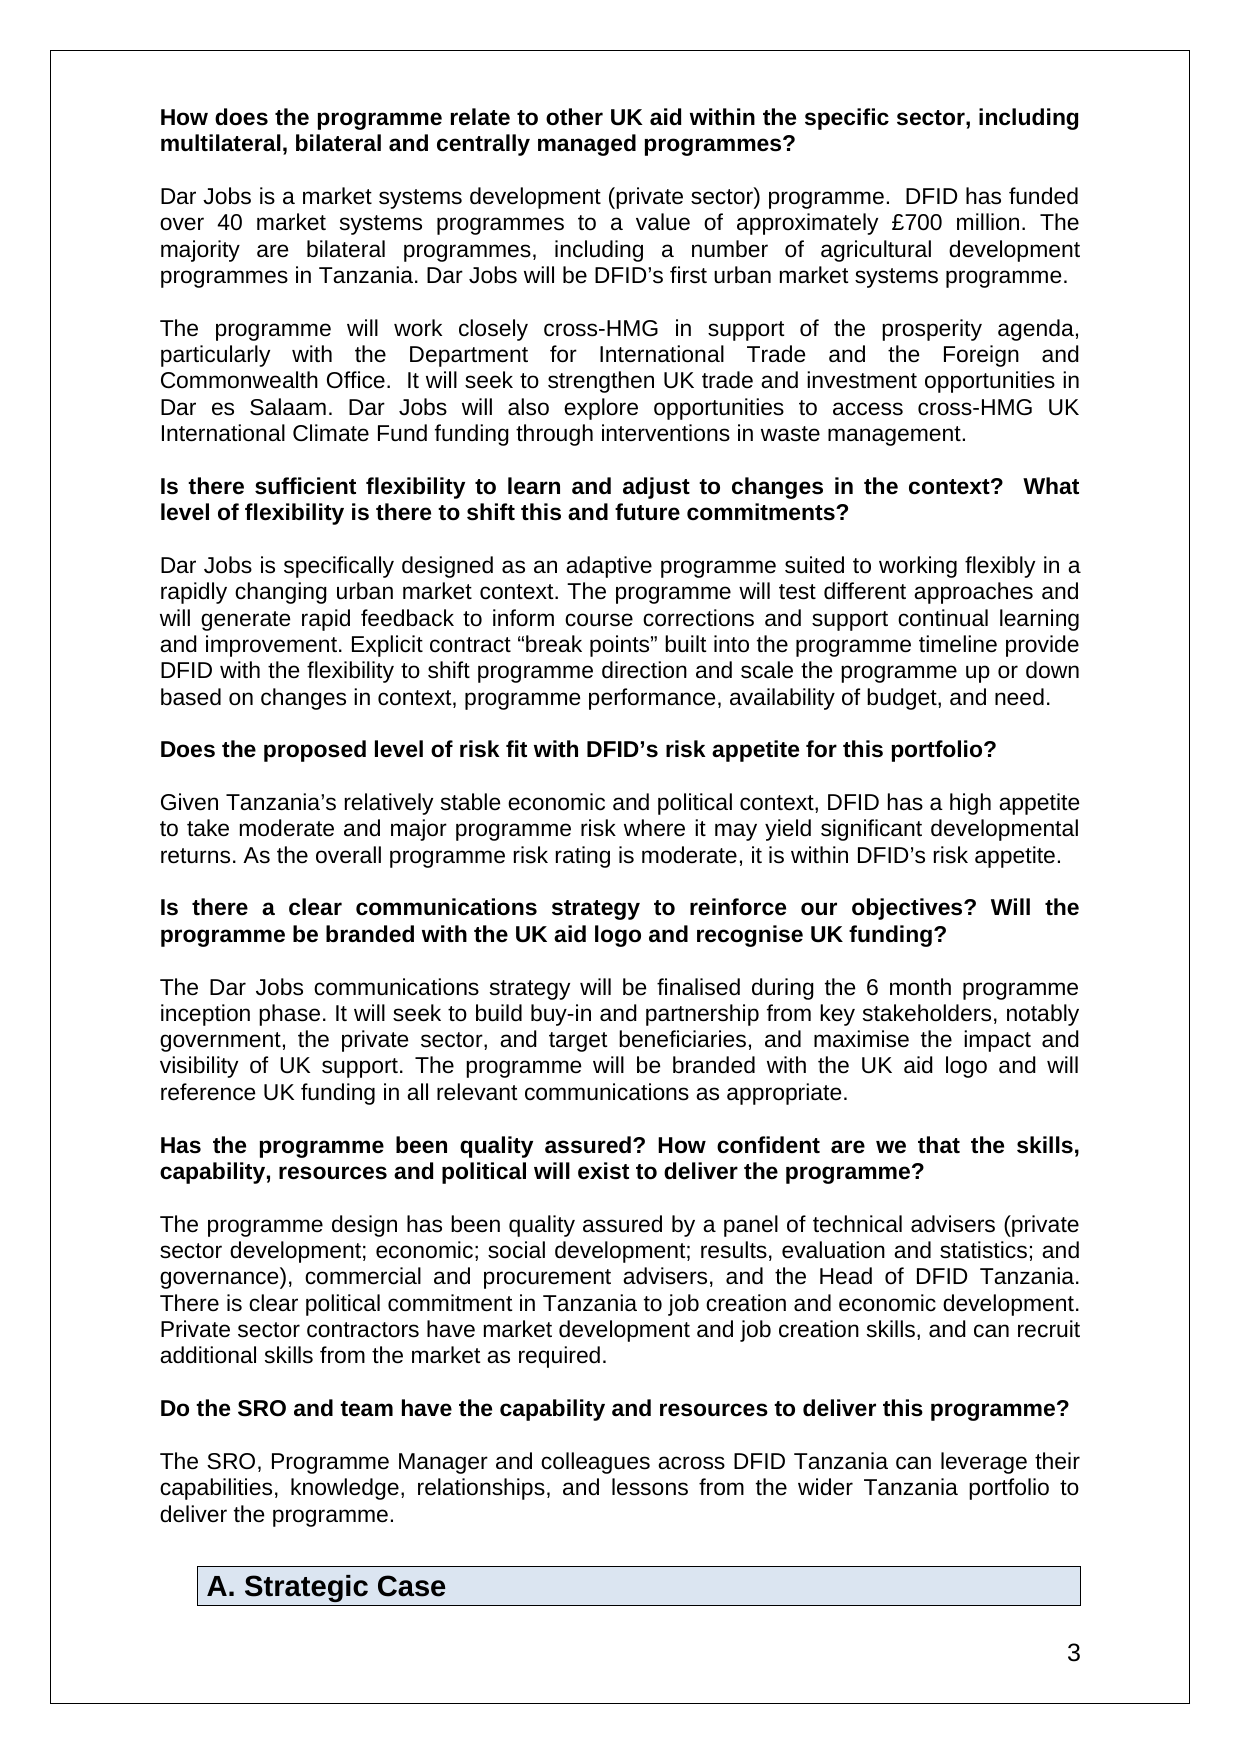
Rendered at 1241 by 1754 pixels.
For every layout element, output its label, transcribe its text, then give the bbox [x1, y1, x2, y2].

list Strategic Case [198, 1567, 1080, 1605]
text The programme design has been quality assured by a panel of technical advisers (private sector development; economic; social development; results, evaluation and statistics; and governance), commercial and procurement advisers, and the Head of DFID Tanzania. There is clear political commitment in Tanzania to job creation and economic development. Private sector contractors have market development and job creation skills, and can recruit additional skills from the market as required. [159, 1211, 1081, 1369]
text Is there a clear communications strategy to reinforce our objectives? Will the programme be branded with the UK aid logo and recognise UK funding? [159, 894, 1081, 947]
text Has the programme been quality assured? How confident are we that the skills, capability, resources and political will exist to deliver the programme? [159, 1132, 1081, 1184]
text The programme will work closely cross-HMG in support of the prosperity agenda, particularly with the Department for International Trade and the Foreign and Commonwealth Office. It will seek to strengthen UK trade and investment opportunities in Dar es Salaam. Dar Jobs will also explore opportunities to access cross-HMG UK International Climate Fund funding through interventions in waste management. [159, 314, 1081, 446]
text Dar Jobs is specifically designed as an adaptive programme suited to working flexibly in a rapidly changing urban market context. The programme will test different approaches and will generate rapid feedback to inform course corrections and support continual learning and improvement. Explicit contract “break points” built into the programme timeline provide DFID with the flexibility to shift programme direction and scale the programme up or down based on changes in context, programme performance, availability of budget, and need. [159, 552, 1081, 710]
text Dar Jobs is a market systems development (private sector) programme. DFID has funded over 40 market systems programmes to a value of approximately £700 million. The majority are bilateral programmes, including a number of agricultural development programmes in Tanzania. Dar Jobs will be DFID’s first urban market systems programme. [159, 183, 1081, 288]
text How does the programme relate to other UK aid within the specific sector, including multilateral, bilateral and centrally managed programmes? [159, 104, 1081, 156]
text The SRO, Programme Manager and colleagues across DFID Tanzania can leverage their capabilities, knowledge, relationships, and lessons from the wider Tanzania portfolio to deliver the programme. [159, 1448, 1081, 1527]
text The Dar Jobs communications strategy will be finalised during the 6 month programme inception phase. It will seek to build buy-in and partnership from key stakeholders, notably government, the private sector, and target beneficiaries, and maximise the impact and visibility of UK support. The programme will be branded with the UK aid logo and will reference UK funding in all relevant communications as appropriate. [159, 973, 1081, 1105]
text Given Tanzania’s relatively stable economic and political context, DFID has a high appetite to take moderate and major programme risk where it may yield significant developmental returns. As the overall programme risk rating is moderate, it is within DFID’s risk appetite. [159, 789, 1081, 868]
text Do the SRO and team have the capability and resources to deliver this programme? [159, 1395, 1081, 1421]
text Does the proposed level of risk fit with DFID’s risk appetite for this portfolio? [159, 736, 1081, 763]
text Is there sufficient flexibility to learn and adjust to changes in the context? What level of flexibility is there to shift this and future commitments? [159, 473, 1081, 525]
